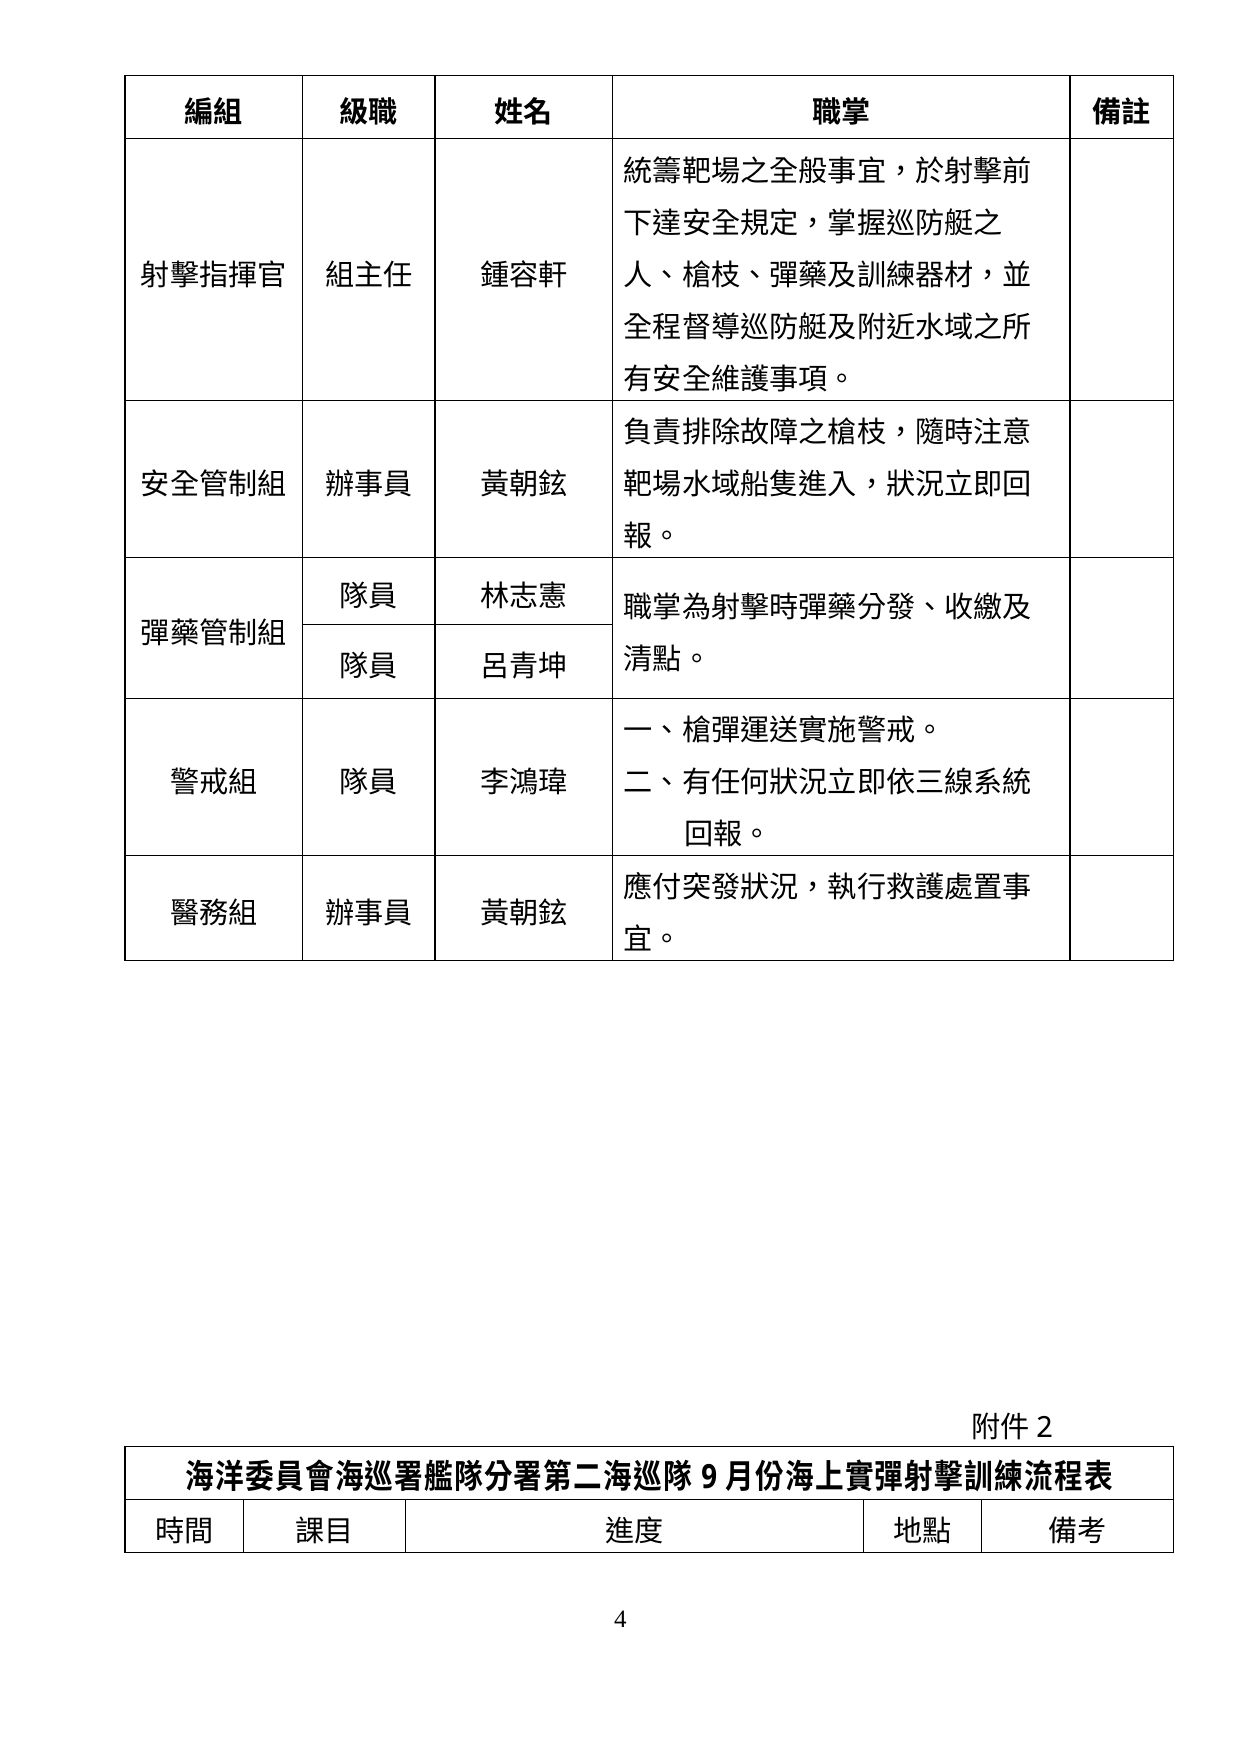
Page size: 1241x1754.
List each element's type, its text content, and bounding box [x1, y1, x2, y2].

table_cell [1071, 401, 1173, 557]
table_cell 警戒組 [126, 699, 302, 855]
table_cell 安全管制組 [126, 401, 302, 557]
table_cell 組主任 [303, 139, 434, 400]
table_cell 林志憲 [436, 558, 612, 624]
table_cell 醫務組 [126, 856, 302, 960]
table_cell 呂青坤 [436, 625, 612, 697]
table_cell 編組 [126, 76, 302, 138]
table_cell 備註 [1071, 76, 1173, 138]
table_header 海洋委員會海巡署艦隊分署第二海巡隊9月份海上實彈射擊訓練流程表 [126, 1447, 1173, 1499]
table_cell 時間 [126, 1500, 243, 1552]
table_cell [1071, 558, 1173, 697]
table_cell 隊員 [303, 699, 434, 855]
table_cell 級職 [303, 76, 434, 138]
table_cell 統籌靶場之全般事宜，於射擊前下達安全規定，掌握巡防艇之人、槍枝、彈藥及訓練器材，並全程督導巡防艇及附近水域之所有安全維護事項。 [613, 139, 1069, 400]
table_cell 姓名 [436, 76, 612, 138]
table_cell 黃朝鉉 [436, 856, 612, 960]
table_cell 地點 [864, 1500, 981, 1552]
table_cell 隊員 [303, 625, 434, 697]
table_cell 李鴻瑋 [436, 699, 612, 855]
table_cell 鍾容軒 [436, 139, 612, 400]
table_cell 職掌為射擊時彈藥分發、收繳及清點。 [613, 558, 1069, 697]
table_cell 一、槍彈運送實施警戒。 二、有任何狀況立即依三線系統回報。 [613, 699, 1069, 855]
table_cell 職掌 [613, 76, 1069, 138]
table_cell 課目 [244, 1500, 405, 1552]
table_cell 備考 [982, 1500, 1173, 1552]
table_cell [1071, 856, 1173, 960]
table_cell [1071, 139, 1173, 400]
table_cell 隊員 [303, 558, 434, 624]
table_cell 黃朝鉉 [436, 401, 612, 557]
table_cell 進度 [406, 1500, 863, 1552]
table_cell 射擊指揮官 [126, 139, 302, 400]
text 附件2 [187, 1404, 1053, 1446]
table_cell 辦事員 [303, 856, 434, 960]
table_cell 辦事員 [303, 401, 434, 557]
table_cell 應付突發狀況，執行救護處置事宜。 [613, 856, 1069, 960]
table_cell 彈藥管制組 [126, 558, 302, 697]
table_cell 負責排除故障之槍枝，隨時注意靶場水域船隻進入，狀況立即回報。 [613, 401, 1069, 557]
table_cell [1071, 699, 1173, 855]
